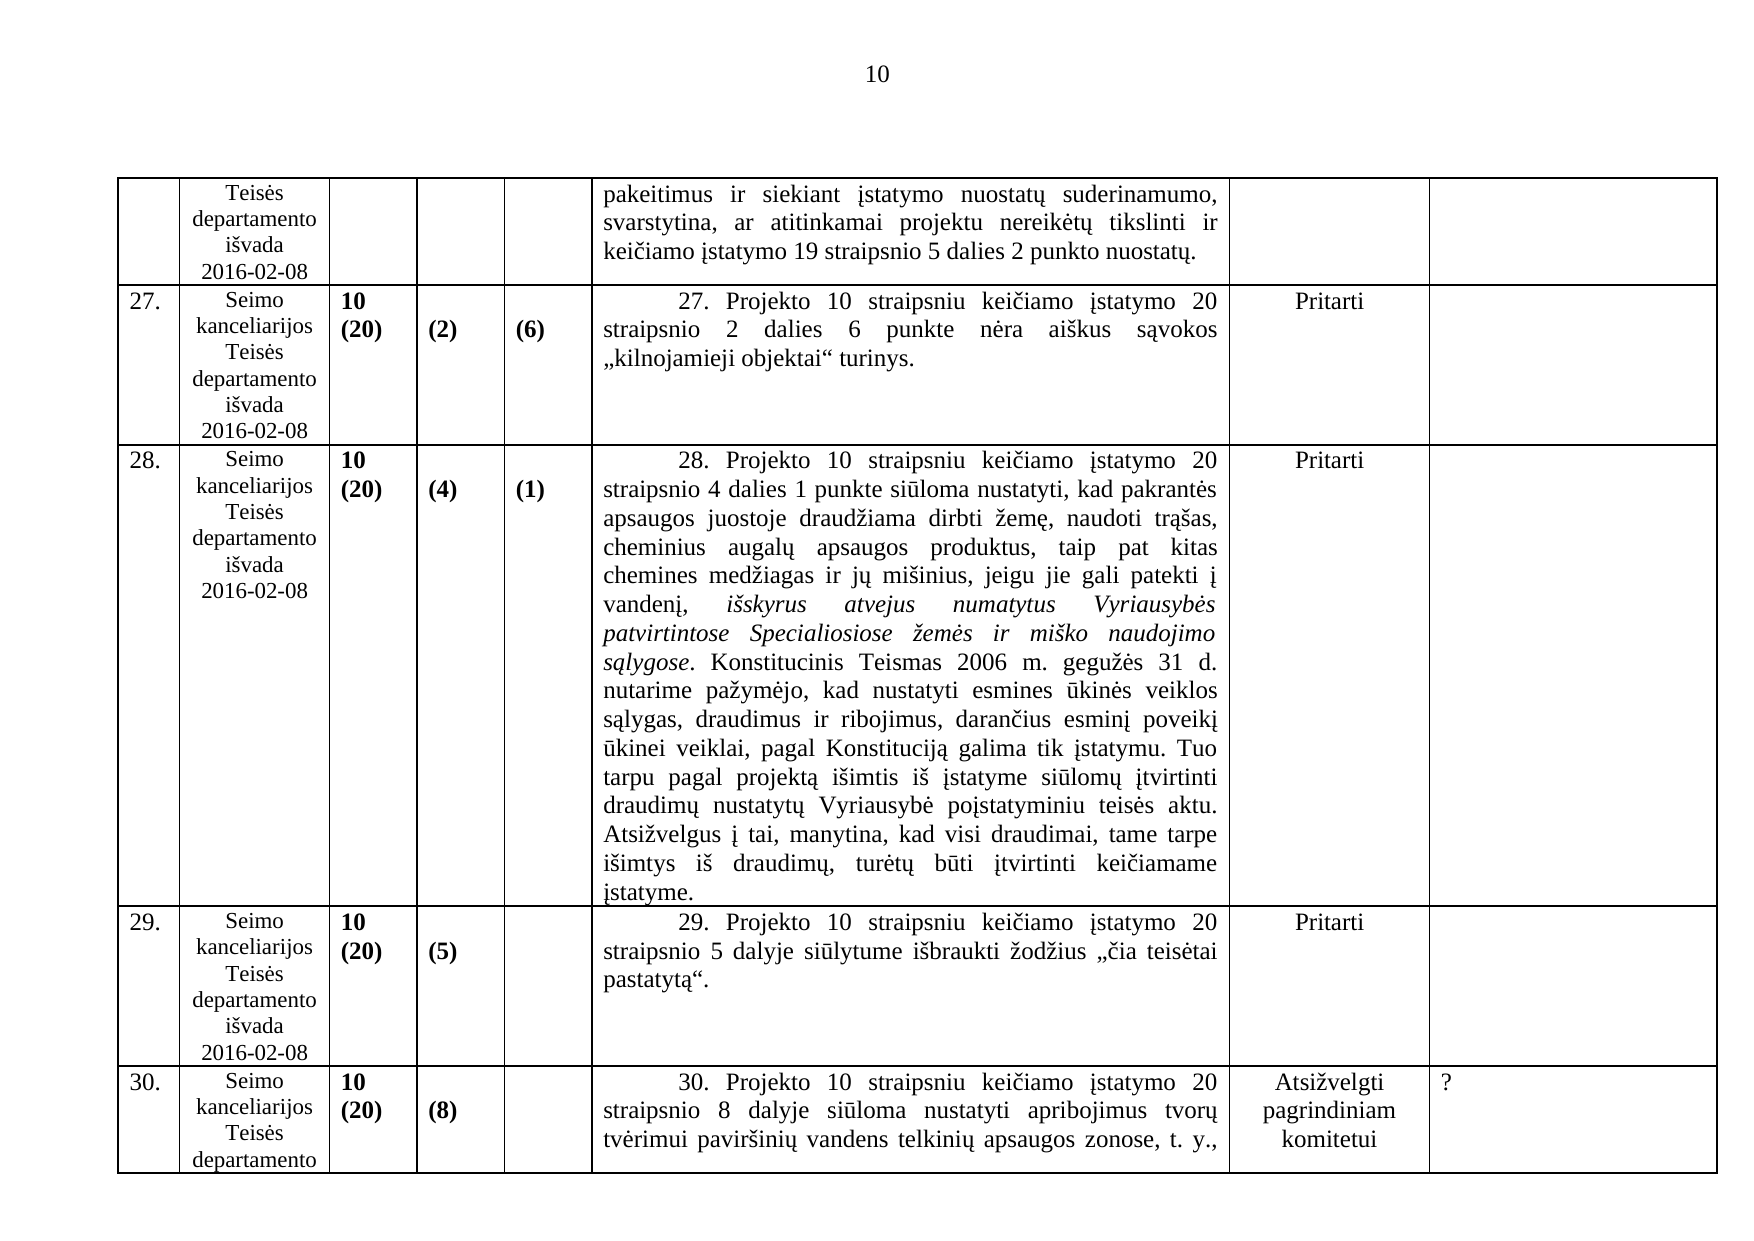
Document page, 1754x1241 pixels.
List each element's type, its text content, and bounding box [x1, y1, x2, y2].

table_cell 10 (20) [330, 286, 416, 444]
table_cell [505, 907, 591, 1065]
table_cell pakeitimus ir siekiant įstatymo nuostatų suderinamumo, svarstytina, ar atitinkamai projektu nereikėtų tikslinti ir keičiamo įstatymo 19 straipsnio 5 dalies 2 punkto nuostatų. [593, 179, 1229, 284]
table_cell [119, 179, 179, 284]
table_cell Atsižvelgti pagrindiniam komitetui [1230, 1067, 1429, 1172]
table_cell 27. Projekto 10 straipsniu keičiamo įstatymo 20 straipsnio 2 dalies 6 punkte nėra aiškus sąvokos „kilnojamieji objektai“ turinys. [593, 286, 1229, 444]
table_cell (5) [418, 907, 504, 1065]
table_cell [505, 179, 591, 284]
table_cell 29. Projekto 10 straipsniu keičiamo įstatymo 20 straipsnio 5 dalyje siūlytume išbraukti žodžius „čia teisėtai pastatytą“. [593, 907, 1229, 1065]
table_cell (8) [418, 1067, 504, 1172]
table_cell Seimo kanceliarijos Teisės departamento išvada 2016-02-08 [180, 446, 329, 905]
table_cell [1430, 446, 1716, 905]
table_cell 10 (20) [330, 446, 416, 905]
table_cell 28. Projekto 10 straipsniu keičiamo įstatymo 20 straipsnio 4 dalies 1 punkte siūloma nustatyti, kad pakrantės apsaugos juostoje draudžiama dirbti žemę, naudoti trąšas, cheminius augalų apsaugos produktus, taip pat kitas chemines medžiagas ir jų mišinius, jeigu jie gali patekti į vandenį, išskyrus atvejus numatytus Vyriausybės patvirtintose Specialiosiose žemės ir miško naudojimo sąlygose. Konstitucinis Teismas 2006 m. gegužės 31 d. nutarime pažymėjo, kad nustatyti esmines ūkinės veiklos sąlygas, draudimus ir ribojimus, darančius esminį poveikį ūkinei veiklai, pagal Konstituciją galima tik įstatymu. Tuo tarpu pagal projektą išimtis iš įstatyme siūlomų įtvirtinti draudimų nustatytų Vyriausybė poįstatyminiu teisės aktu. Atsižvelgus į tai, manytina, kad visi draudimai, tame tarpe išimtys iš draudimų, turėtų būti įtvirtinti keičiamame įstatyme. [593, 446, 1229, 905]
table_cell [1430, 179, 1716, 284]
table_cell [1230, 179, 1429, 284]
table_cell (6) [505, 286, 591, 444]
table_cell 29. [119, 907, 179, 1065]
table_cell 10 (20) [330, 907, 416, 1065]
table_cell (2) [418, 286, 504, 444]
table_cell Pritarti [1230, 907, 1429, 1065]
table_cell 27. [119, 286, 179, 444]
table_cell Teisės departamento išvada 2016-02-08 [180, 179, 329, 284]
table_cell [418, 179, 504, 284]
table_cell [330, 179, 416, 284]
table_cell 10 (20) [330, 1067, 416, 1172]
table_cell Pritarti [1230, 286, 1429, 444]
table_cell [1430, 286, 1716, 444]
table_cell (4) [418, 446, 504, 905]
table_cell Seimo kanceliarijos Teisės departamento išvada 2016-02-08 [180, 907, 329, 1065]
table_cell (1) [505, 446, 591, 905]
table_cell 30. [119, 1067, 179, 1172]
table_cell 30. Projekto 10 straipsniu keičiamo įstatymo 20 straipsnio 8 dalyje siūloma nustatyti apribojimus tvorų tvėrimui paviršinių vandens telkinių apsaugos zonose, t. y., [593, 1067, 1229, 1172]
table_cell Seimo kanceliarijos Teisės departamento [180, 1067, 329, 1172]
table_cell ? [1430, 1067, 1716, 1172]
table_cell 28. [119, 446, 179, 905]
table_cell [505, 1067, 591, 1172]
table_cell [1430, 907, 1716, 1065]
table_cell Pritarti [1230, 446, 1429, 905]
table_cell Seimo kanceliarijos Teisės departamento išvada 2016-02-08 [180, 286, 329, 444]
